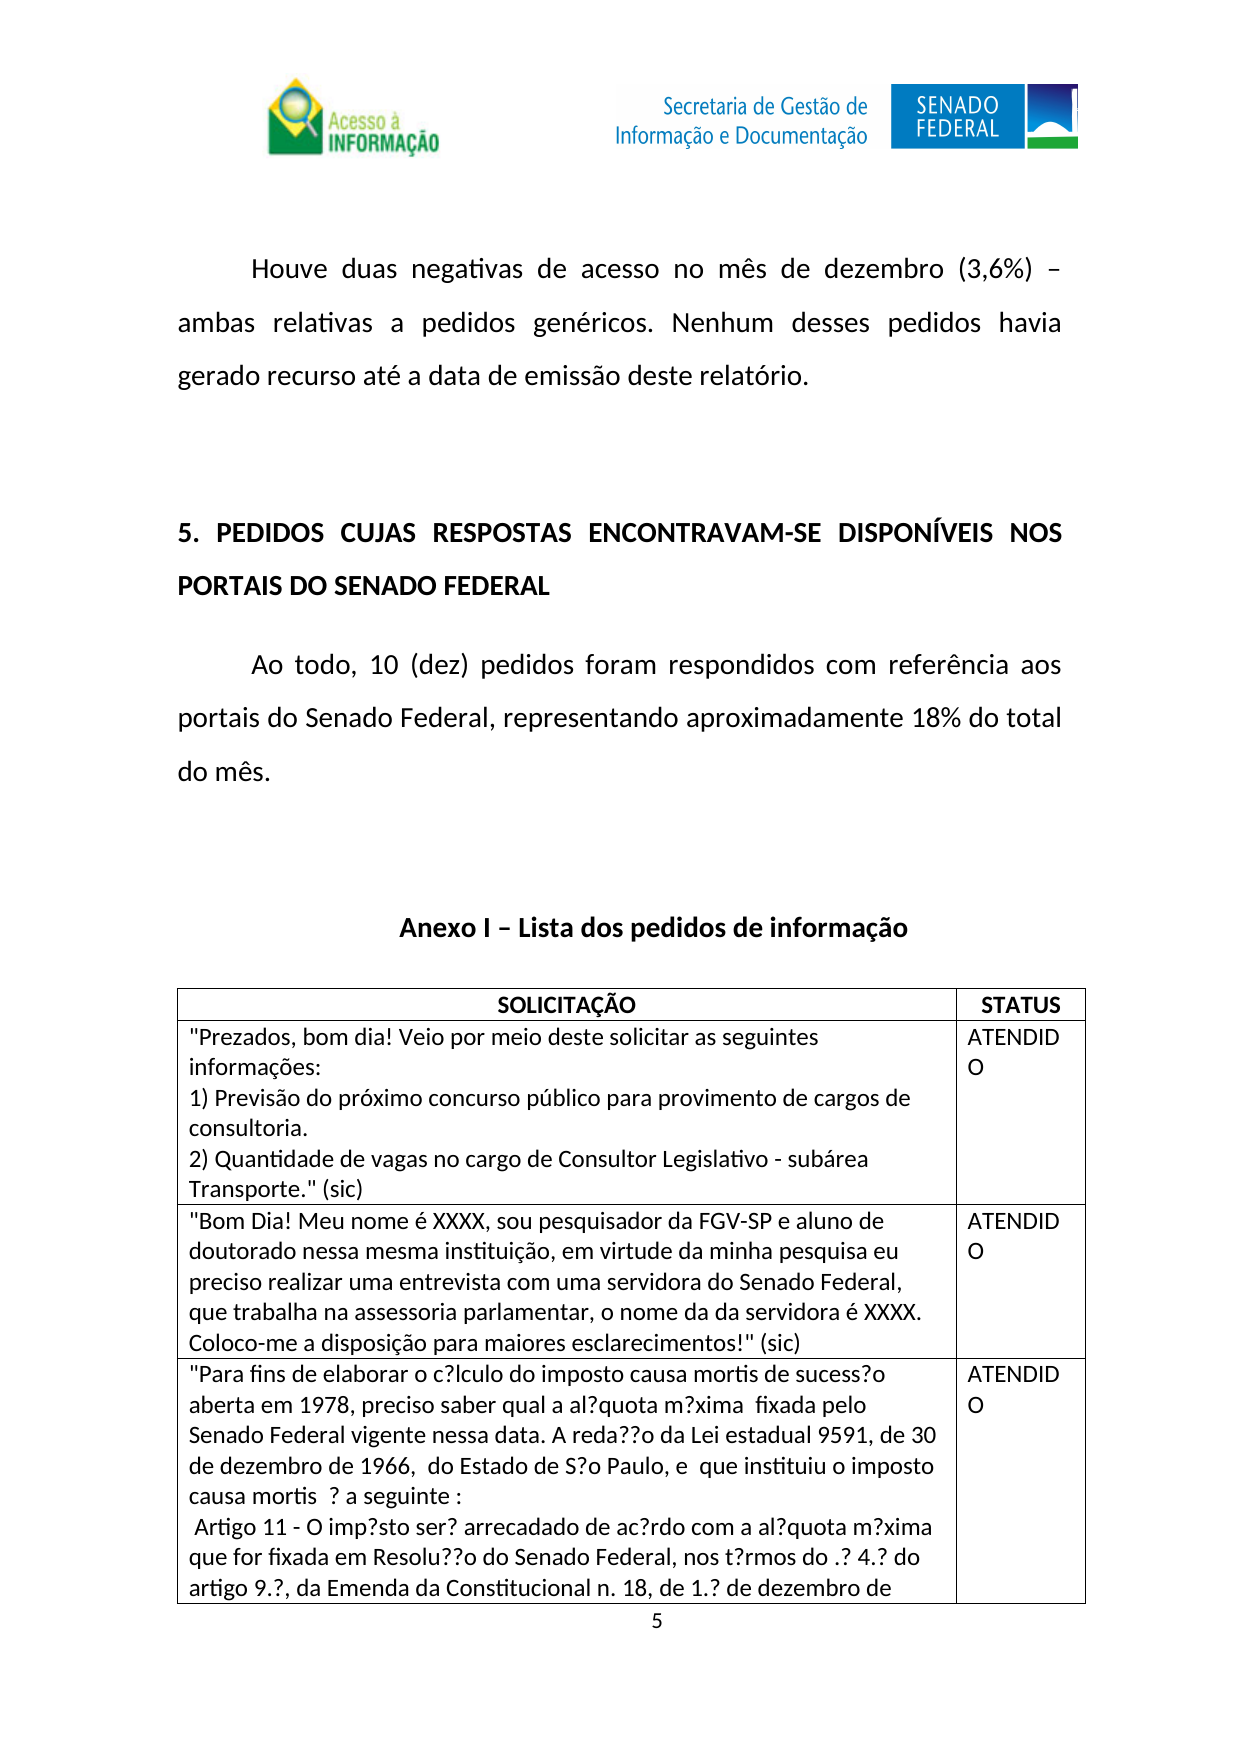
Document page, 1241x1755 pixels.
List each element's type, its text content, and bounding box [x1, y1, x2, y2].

text Houve duas negativas de acesso no mês de dezembro (3,6%) – ambas relativas a pedidos genéricos. Nenhum desses pedidos havia gerado recurso até a data de emissão deste relatório. [177, 250, 1063, 393]
table_header SOLICITAÇÃO [178, 989, 956, 1019]
table_cell "Para fins de elaborar o c?lculo do imposto causa mortis de sucess?o aberta em 1978, preciso saber qual a al?quota m?xima fixada pelo Senado Federal vigente nessa data. A reda??o da Lei estadual 9591, de 30 de dezembro de 1966, do Estado de S?o Paulo, e que instituiu o imposto causa mortis ? a seguinte : Artigo 11 - O imp?sto ser? arrecadado de ac?rdo com a al?quota m?xima que for fixada em Resolu??o do Senado Federal, nos t?rmos do .? 4.? do artigo 9.?, da Emenda da Constitucional n. 18, de 1.? de dezembro de [178, 1359, 956, 1603]
table_header STATUS [957, 989, 1085, 1019]
table_cell ATENDIDO [957, 1359, 1085, 1603]
table_cell "Prezados, bom dia! Veio por meio deste solicitar as seguintes informações: 1) Previsão do próximo concurso público para provimento de cargos de consultoria. 2) Quantidade de vagas no cargo de Consultor Legislativo - subárea Transporte." (sic) [178, 1021, 956, 1204]
text Anexo I – Lista dos pedidos de informação [177, 909, 1063, 945]
table_cell "Bom Dia! Meu nome é XXXX, sou pesquisador da FGV-SP e aluno de doutorado nessa mesma instituição, em virtude da minha pesquisa eu preciso realizar uma entrevista com uma servidora do Senado Federal, que trabalha na assessoria parlamentar, o nome da da servidora é XXXX. Coloco-me a disposição para maiores esclarecimentos!" (sic) [178, 1205, 956, 1357]
text 5. PEDIDOS CUJAS RESPOSTAS ENCONTRAVAM-SE DISPONÍVEIS NOS PORTAIS DO SENADO FEDERAL [177, 514, 1063, 603]
text Ao todo, 10 (dez) pedidos foram respondidos com referência aos portais do Senado Federal, representando aproximadamente 18% do total do mês. [177, 646, 1063, 788]
table_cell ATENDIDO [957, 1205, 1085, 1357]
table_cell ATENDIDO [957, 1021, 1085, 1204]
